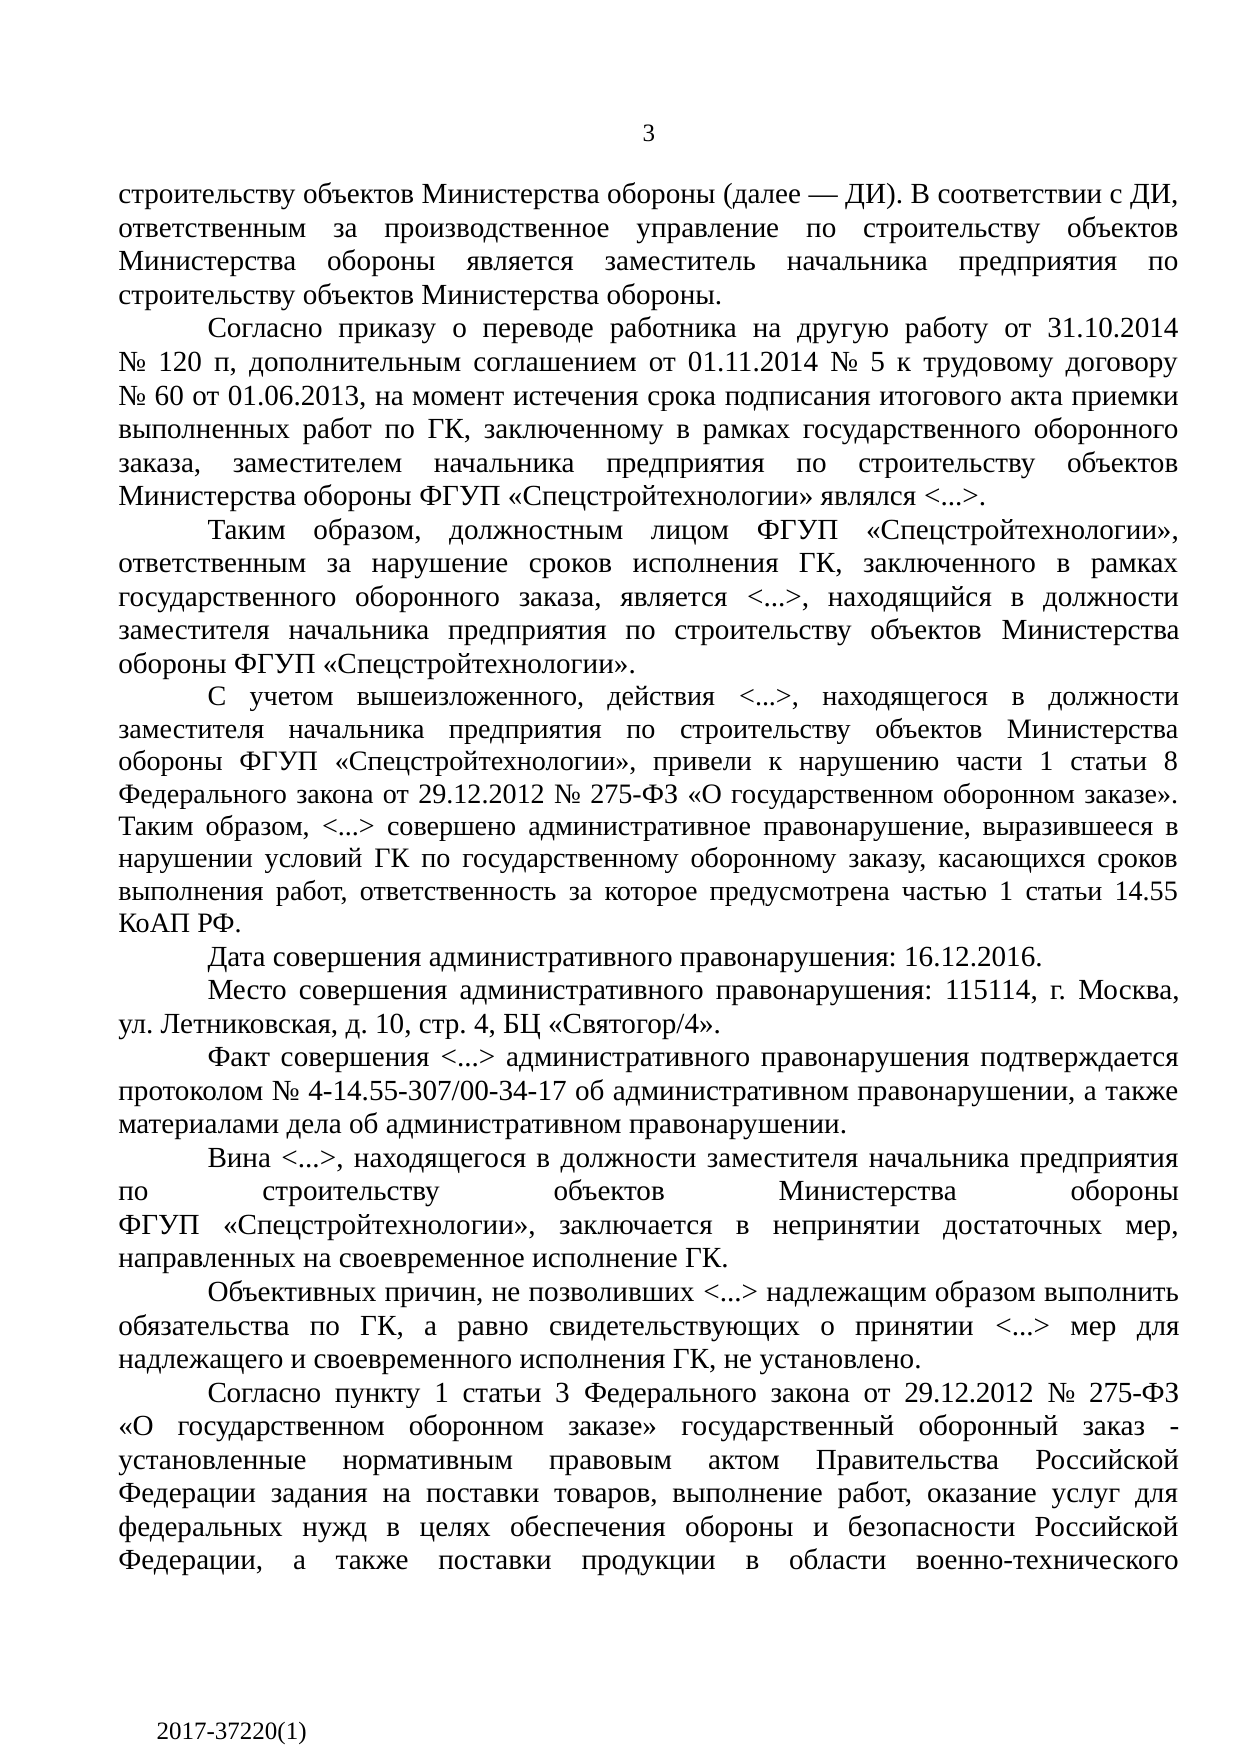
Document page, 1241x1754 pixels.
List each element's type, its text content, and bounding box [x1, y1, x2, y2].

text Место совершения административного правонарушения: 115114, г. Москва, ул. Летниковская, д. 10, стр. 4, БЦ «Святогор/4». [118, 972, 1179, 1039]
text Объективных причин, не позволивших <...> надлежащим образом выполнить обязательства по ГК, а равно свидетельствующих о принятии <...> мер для надлежащего и своевременного исполнения ГК, не установлено. [118, 1274, 1179, 1375]
text Таким образом, должностным лицом ФГУП «Спецстройтехнологии», ответственным за нарушение сроков исполнения ГК, заключенного в рамках государственного оборонного заказа, является <...>, находящийся в должности заместителя начальника предприятия по строительству объектов Министерства обороны ФГУП «Спецстройтехнологии». [118, 512, 1179, 679]
text Факт совершения <...> административного правонарушения подтверждается протоколом № 4-14.55-307/00-34-17 об административном правонарушении, а также материалами дела об административном правонарушении. [118, 1039, 1179, 1140]
text С учетом вышеизложенного, действия <...>, находящегося в должности заместителя начальника предприятия по строительству объектов Министерства обороны ФГУП «Спецстройтехнологии», привели к нарушению части 1 статьи 8 Федерального закона от 29.12.2012 № 275-ФЗ «О государственном оборонном заказе». Таким образом, <...> совершено административное правонарушение, выразившееся в нарушении условий ГК по государственному оборонному заказу, касающихся сроков выполнения работ, ответственность за которое предусмотрена частью 1 статьи 14.55 КоАП РФ. [118, 679, 1179, 939]
text Дата совершения административного правонарушения: 16.12.2016. [118, 939, 1179, 972]
text Вина <...>, находящегося в должности заместителя начальника предприятия по строительству объектов Министерства обороны ФГУП «Спецстройтехнологии», заключается в непринятии достаточных мер, направленных на своевременное исполнение ГК. [118, 1140, 1179, 1274]
text Согласно приказу о переводе работника на другую работу от 31.10.2014 № 120 п, дополнительным соглашением от 01.11.2014 № 5 к трудовому договору № 60 от 01.06.2013, на момент истечения срока подписания итогового акта приемки выполненных работ по ГК, заключенному в рамках государственного оборонного заказа, заместителем начальника предприятия по строительству объектов Министерства обороны ФГУП «Спецстройтехнологии» являлся <...>. [118, 311, 1179, 512]
text строительству объектов Министерства обороны (далее — ДИ). В соответствии с ДИ, ответственным за производственное управление по строительству объектов Министерства обороны является заместитель начальника предприятия по строительству объектов Министерства обороны. [118, 176, 1179, 311]
text Согласно пункту 1 статьи 3 Федерального закона от 29.12.2012 № 275-ФЗ «О государственном оборонном заказе» государственный оборонный заказ - установленные нормативным правовым актом Правительства Российской Федерации задания на поставки товаров, выполнение работ, оказание услуг для федеральных нужд в целях обеспечения обороны и безопасности Российской Федерации, а также поставки продукции в области военно-технического [118, 1375, 1179, 1576]
